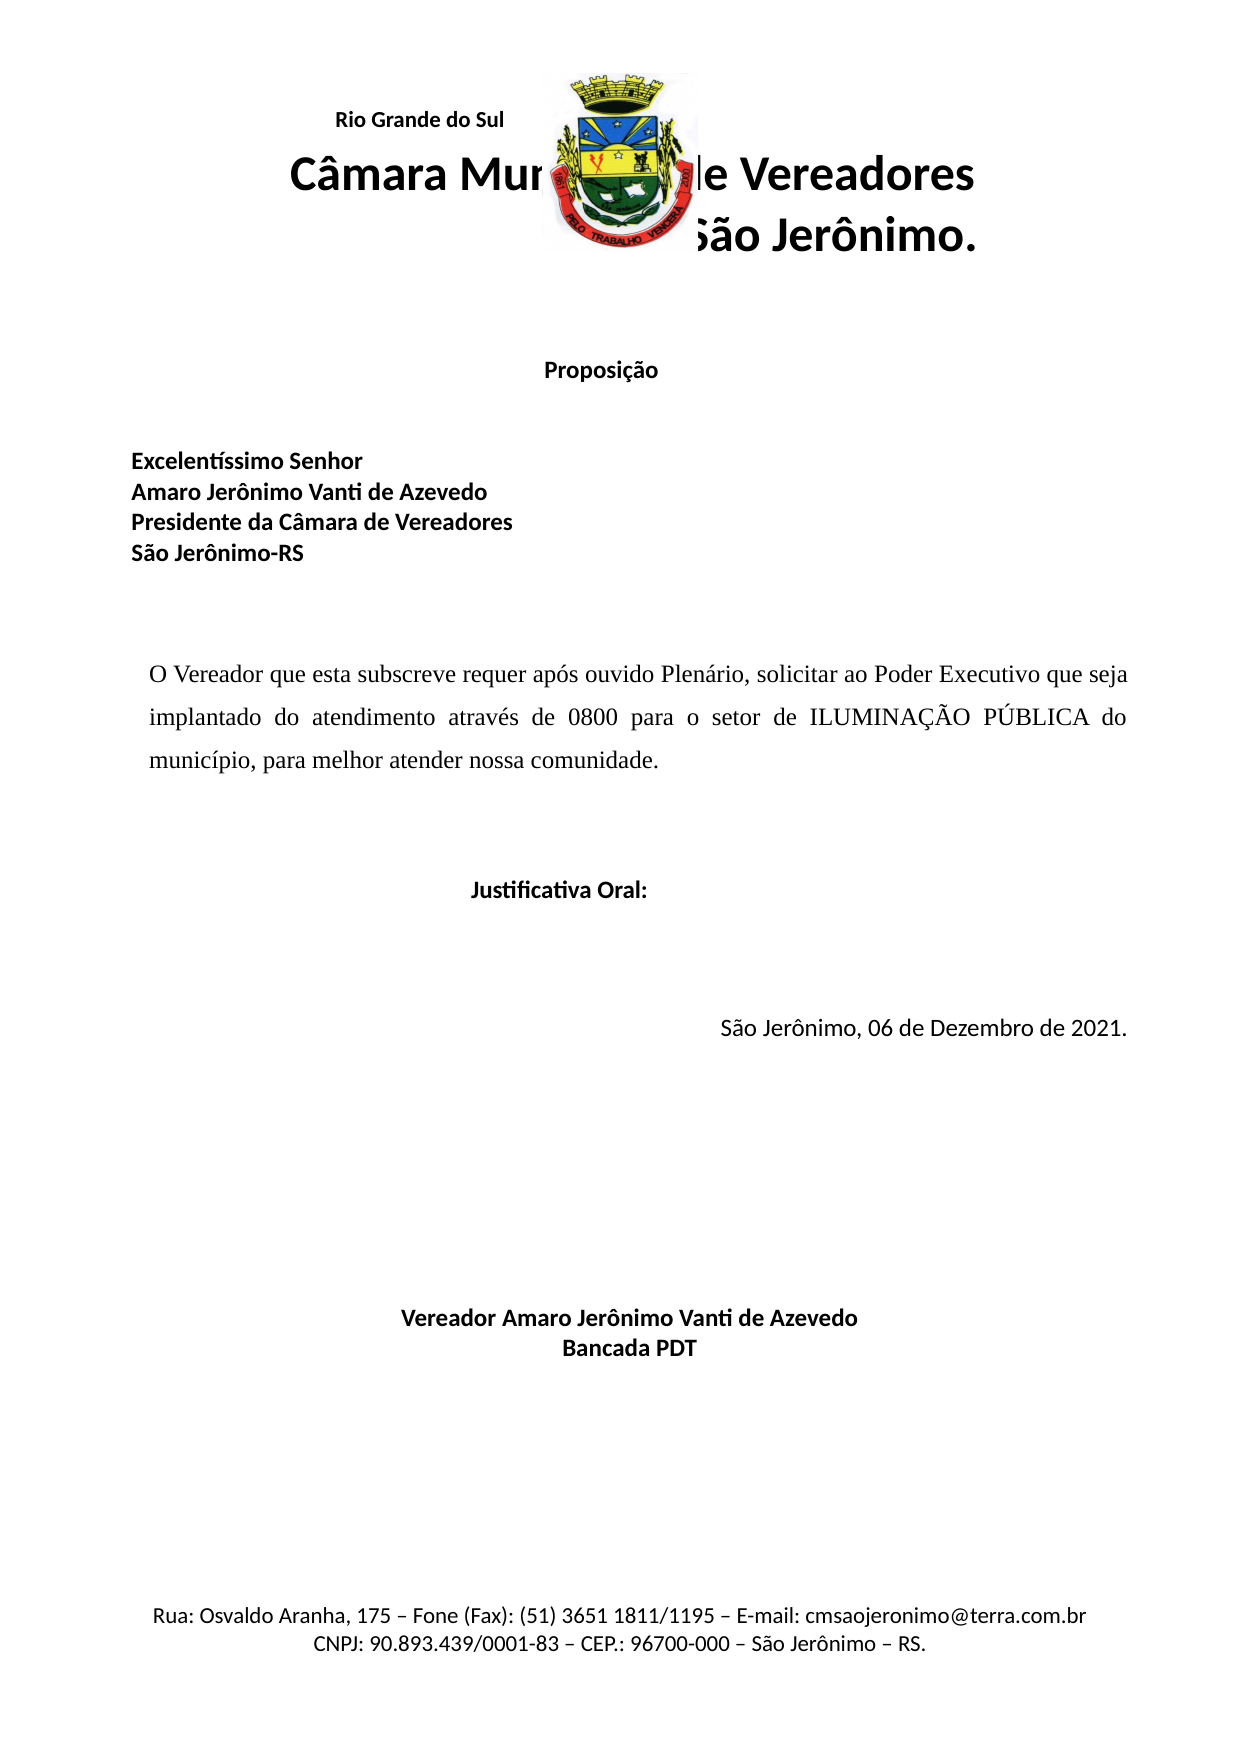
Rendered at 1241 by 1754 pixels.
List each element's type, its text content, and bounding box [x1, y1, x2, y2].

text Presidente da Câmara de Vereadores [131, 506, 1128, 537]
text Justificativa Oral: [131, 874, 1128, 905]
text São Jerônimo-RS [131, 537, 1128, 567]
text Amaro Jerônimo Vanti de Azevedo [131, 476, 1128, 506]
text Excelentíssimo Senhor [131, 445, 1128, 476]
text São Jerônimo, 06 de Dezembro de 2021. [131, 1012, 1128, 1042]
text O Vereador que esta subscreve requer após ouvido Plenário, solicitar ao Poder Executivo que seja implantado do atendimento através de 0800 para o setor de ILUMINAÇÃO PÚBLICA do município, para melhor atender nossa comunidade. [149, 659, 1128, 774]
text Vereador Amaro Jerônimo Vanti de Azevedo [131, 1302, 1128, 1332]
subtitle Bancada PDT [131, 1332, 1128, 1363]
text Proposição [75, 354, 1128, 384]
